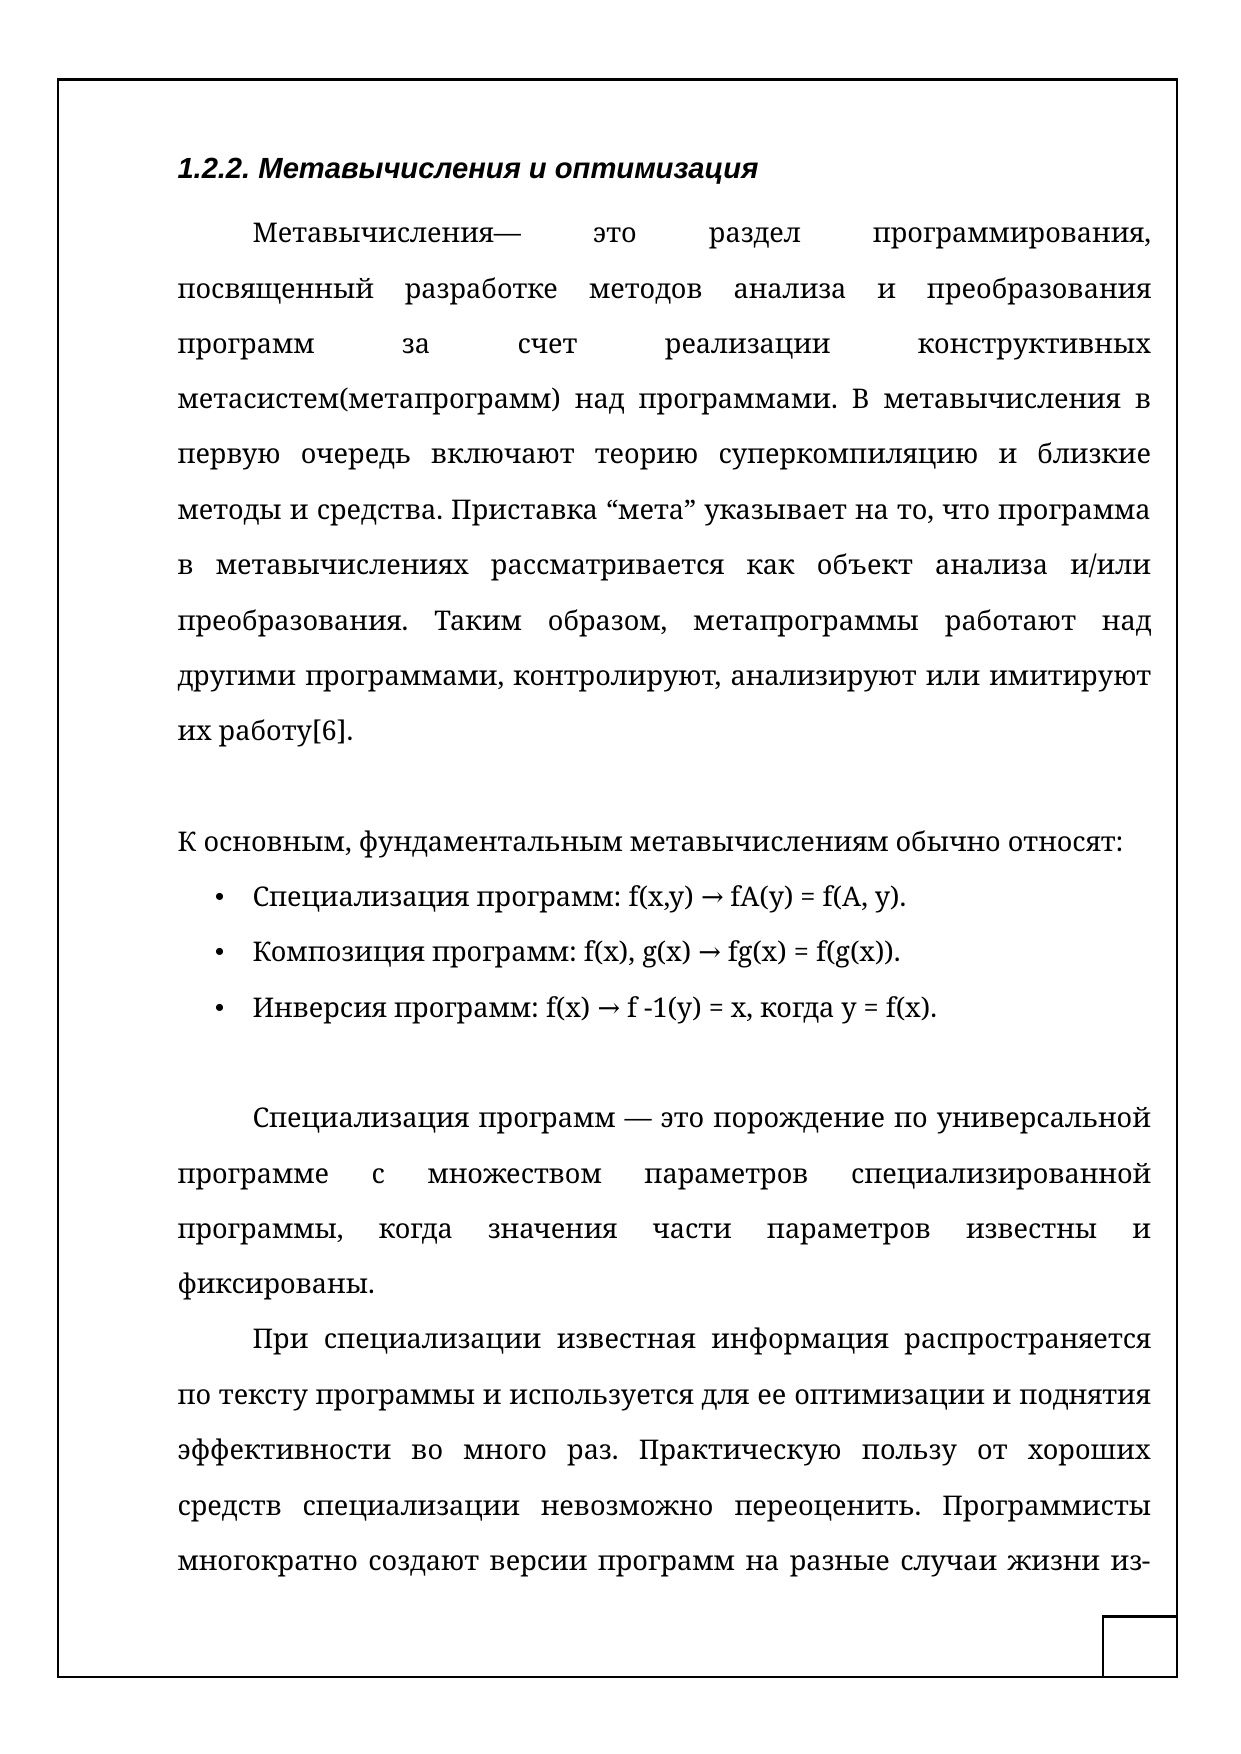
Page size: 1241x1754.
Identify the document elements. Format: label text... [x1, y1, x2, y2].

list Инверсия программ: f(x) → f -1(y) = x, когда y = f(x). [215, 988, 1152, 1025]
text Метавычисления— это раздел программирования, посвященный разработке методов анализа и преобразования программ за счет реализации конструктивных метасистем(метапрограмм) над программами. В метавычисления в первую очередь включают теорию суперкомпиляцию и близкие методы и средства. Приставка “мета” указывает на то, что программа в метавычислениях рассматривается как объект анализа и/или преобразования. Таким образом, метапрограммы работают над другими программами, контролируют, анализируют или имитируют их работу[6]. [177, 214, 1152, 748]
subtitle 1.2.2. Метавычисления и оптимизация [177, 151, 1152, 184]
list Композиция программ: f(x), g(x) → fg(x) = f(g(x)). [215, 933, 1152, 970]
text Специализация программ — это порождение по универсальной программе с множеством параметров специализированной программы, когда значения части параметров известны и фиксированы. [177, 1099, 1152, 1302]
text К основным, фундаментальным метавычислениям обычно относят: [177, 822, 1152, 859]
text При специализации известная информация распространяется по тексту программы и используется для ее оптимизации и поднятия эффективности во много раз. Практическую пользу от хороших средств специализации невозможно переоценить. Программисты многократно создают версии программ на разные случаи жизни из- [177, 1320, 1152, 1578]
list Специализация программ: f(x,y) → fA(y) = f(A, y). [215, 877, 1152, 914]
